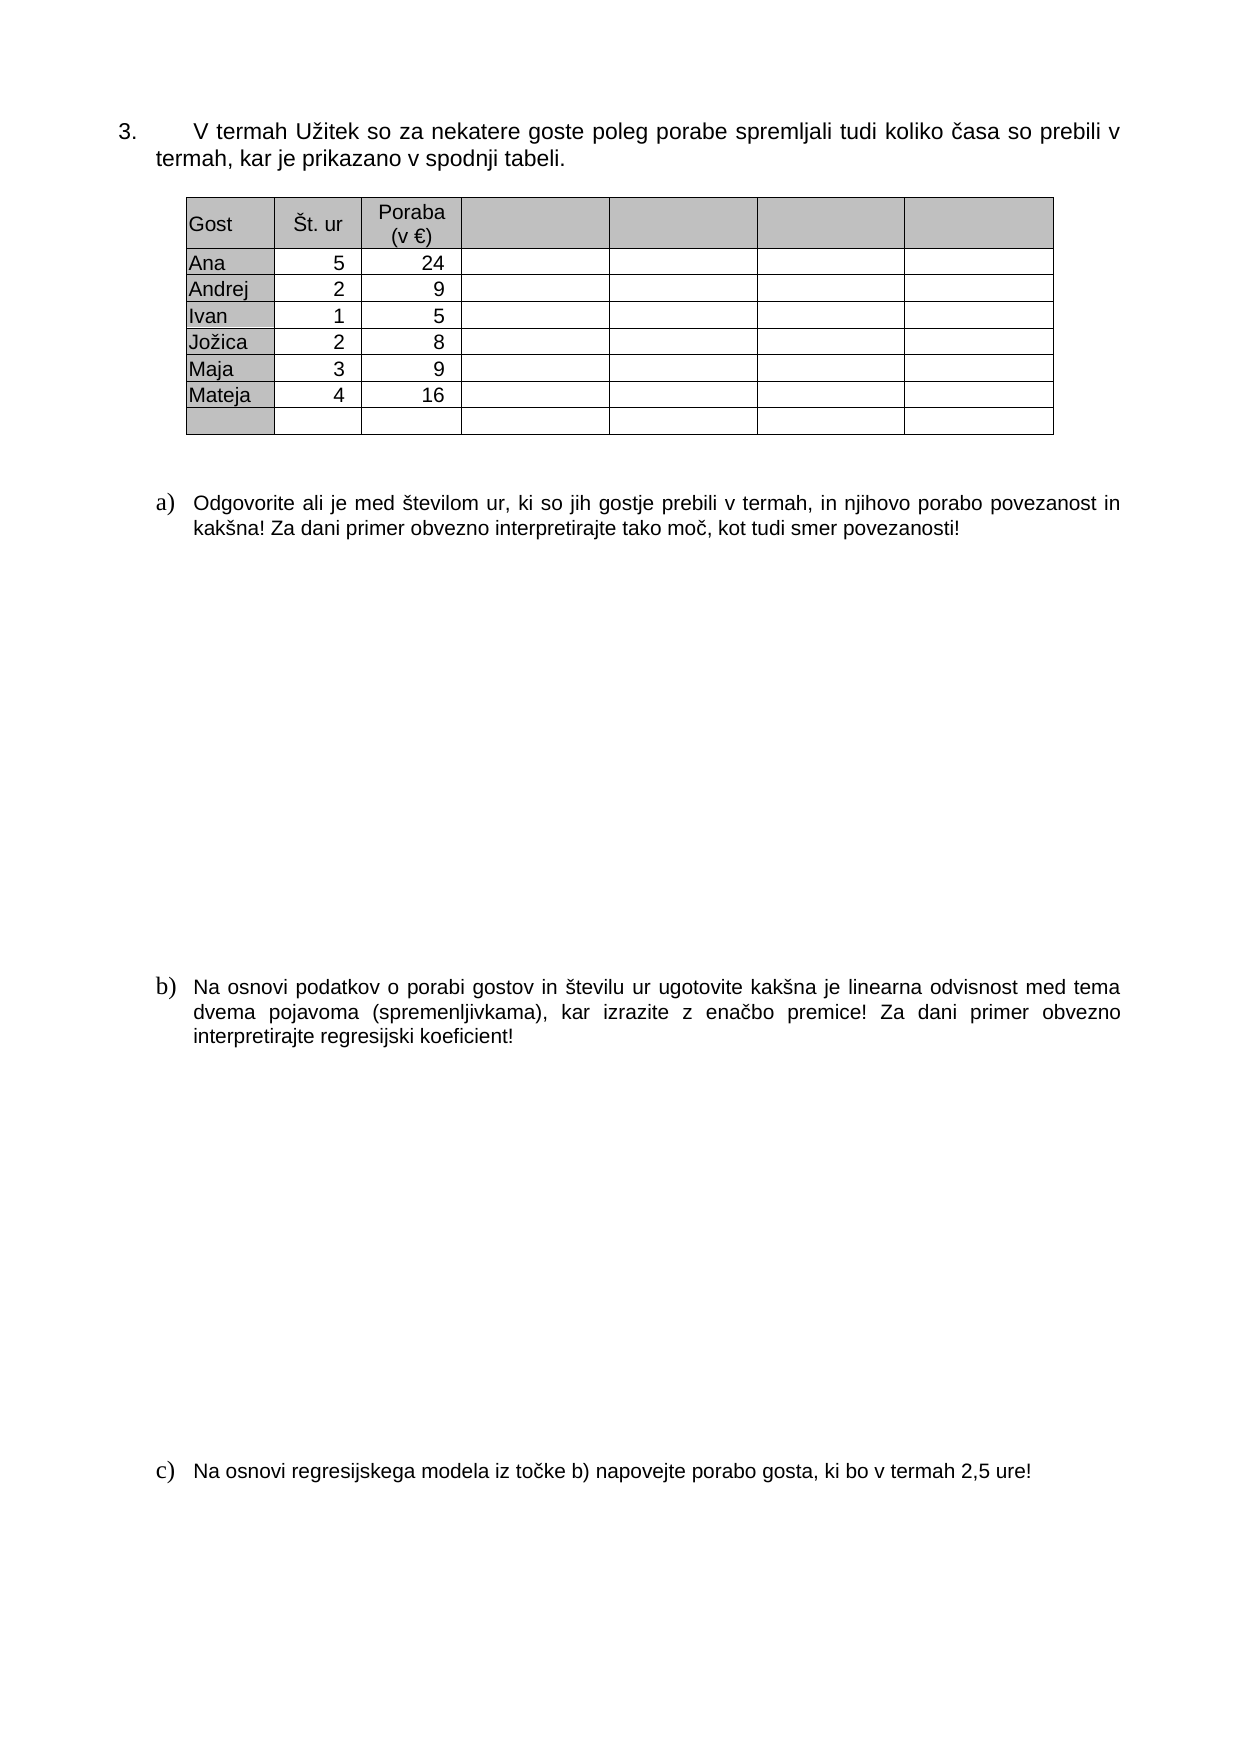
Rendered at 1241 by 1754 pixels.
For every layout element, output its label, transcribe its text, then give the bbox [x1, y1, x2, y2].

table_cell [905, 302, 1053, 327]
table_cell [275, 408, 361, 434]
table_cell [758, 275, 904, 301]
table_cell [462, 382, 609, 407]
table_cell 2 [275, 329, 361, 354]
table_cell [187, 408, 274, 434]
table_cell [610, 355, 757, 381]
table_cell [462, 249, 609, 274]
table_header [905, 198, 1053, 248]
table_cell 5 [275, 249, 361, 274]
table_cell [758, 355, 904, 381]
table_cell [610, 249, 757, 274]
table_cell [905, 275, 1053, 301]
table_cell 9 [362, 275, 461, 301]
table_cell Maja [187, 355, 274, 381]
table_cell Ana [187, 249, 274, 274]
table_header Poraba (v €) [362, 198, 461, 248]
table_cell [610, 329, 757, 354]
table_cell Jožica [187, 329, 274, 354]
table_cell [610, 382, 757, 407]
table_cell [758, 302, 904, 327]
table_cell [462, 329, 609, 354]
table_cell Ivan [187, 302, 274, 327]
table_cell 16 [362, 382, 461, 407]
table_cell 9 [362, 355, 461, 381]
table_cell Andrej [187, 275, 274, 301]
table_cell 8 [362, 329, 461, 354]
table_cell [462, 408, 609, 434]
table_cell 5 [362, 302, 461, 327]
table_header [758, 198, 904, 248]
table_cell [610, 275, 757, 301]
table_cell 2 [275, 275, 361, 301]
table_cell [462, 302, 609, 327]
table_header Gost [187, 198, 274, 248]
table_cell 1 [275, 302, 361, 327]
table_cell [610, 408, 757, 434]
table_header Št. ur [275, 198, 361, 248]
table_cell [610, 302, 757, 327]
table_cell Mateja [187, 382, 274, 407]
table_cell [905, 382, 1053, 407]
table_cell [758, 249, 904, 274]
list Odgovorite ali je med številom ur, ki so jih gostje prebili v termah, in njihovo porabo povezanost in kakšna! Za dani primer obvezno interpretirajte tako moč, kot tudi smer povezanosti! [156, 487, 1122, 540]
table_cell [905, 329, 1053, 354]
list Na osnovi regresijskega modela iz točke b) napovejte porabo gosta, ki bo v termah 2,5 ure! [156, 1455, 1122, 1484]
table_cell [462, 275, 609, 301]
table_header [462, 198, 609, 248]
table_cell [758, 329, 904, 354]
table_header [610, 198, 757, 248]
table_cell [362, 408, 461, 434]
table_cell 24 [362, 249, 461, 274]
table_cell 4 [275, 382, 361, 407]
table_cell [758, 382, 904, 407]
list Na osnovi podatkov o porabi gostov in številu ur ugotovite kakšna je linearna odvisnost med tema dvema pojavoma (spremenljivkama), kar izrazite z enačbo premice! Za dani primer obvezno interpretirajte regresijski koeficient! [156, 971, 1122, 1048]
table_cell 3 [275, 355, 361, 381]
table_cell [905, 408, 1053, 434]
table_cell [758, 408, 904, 434]
table_cell [905, 355, 1053, 381]
list V termah Užitek so za nekatere goste poleg porabe spremljali tudi koliko časa so prebili v termah, kar je prikazano v spodnji tabeli. [118, 118, 1122, 171]
table_cell [462, 355, 609, 381]
table_cell [905, 249, 1053, 274]
